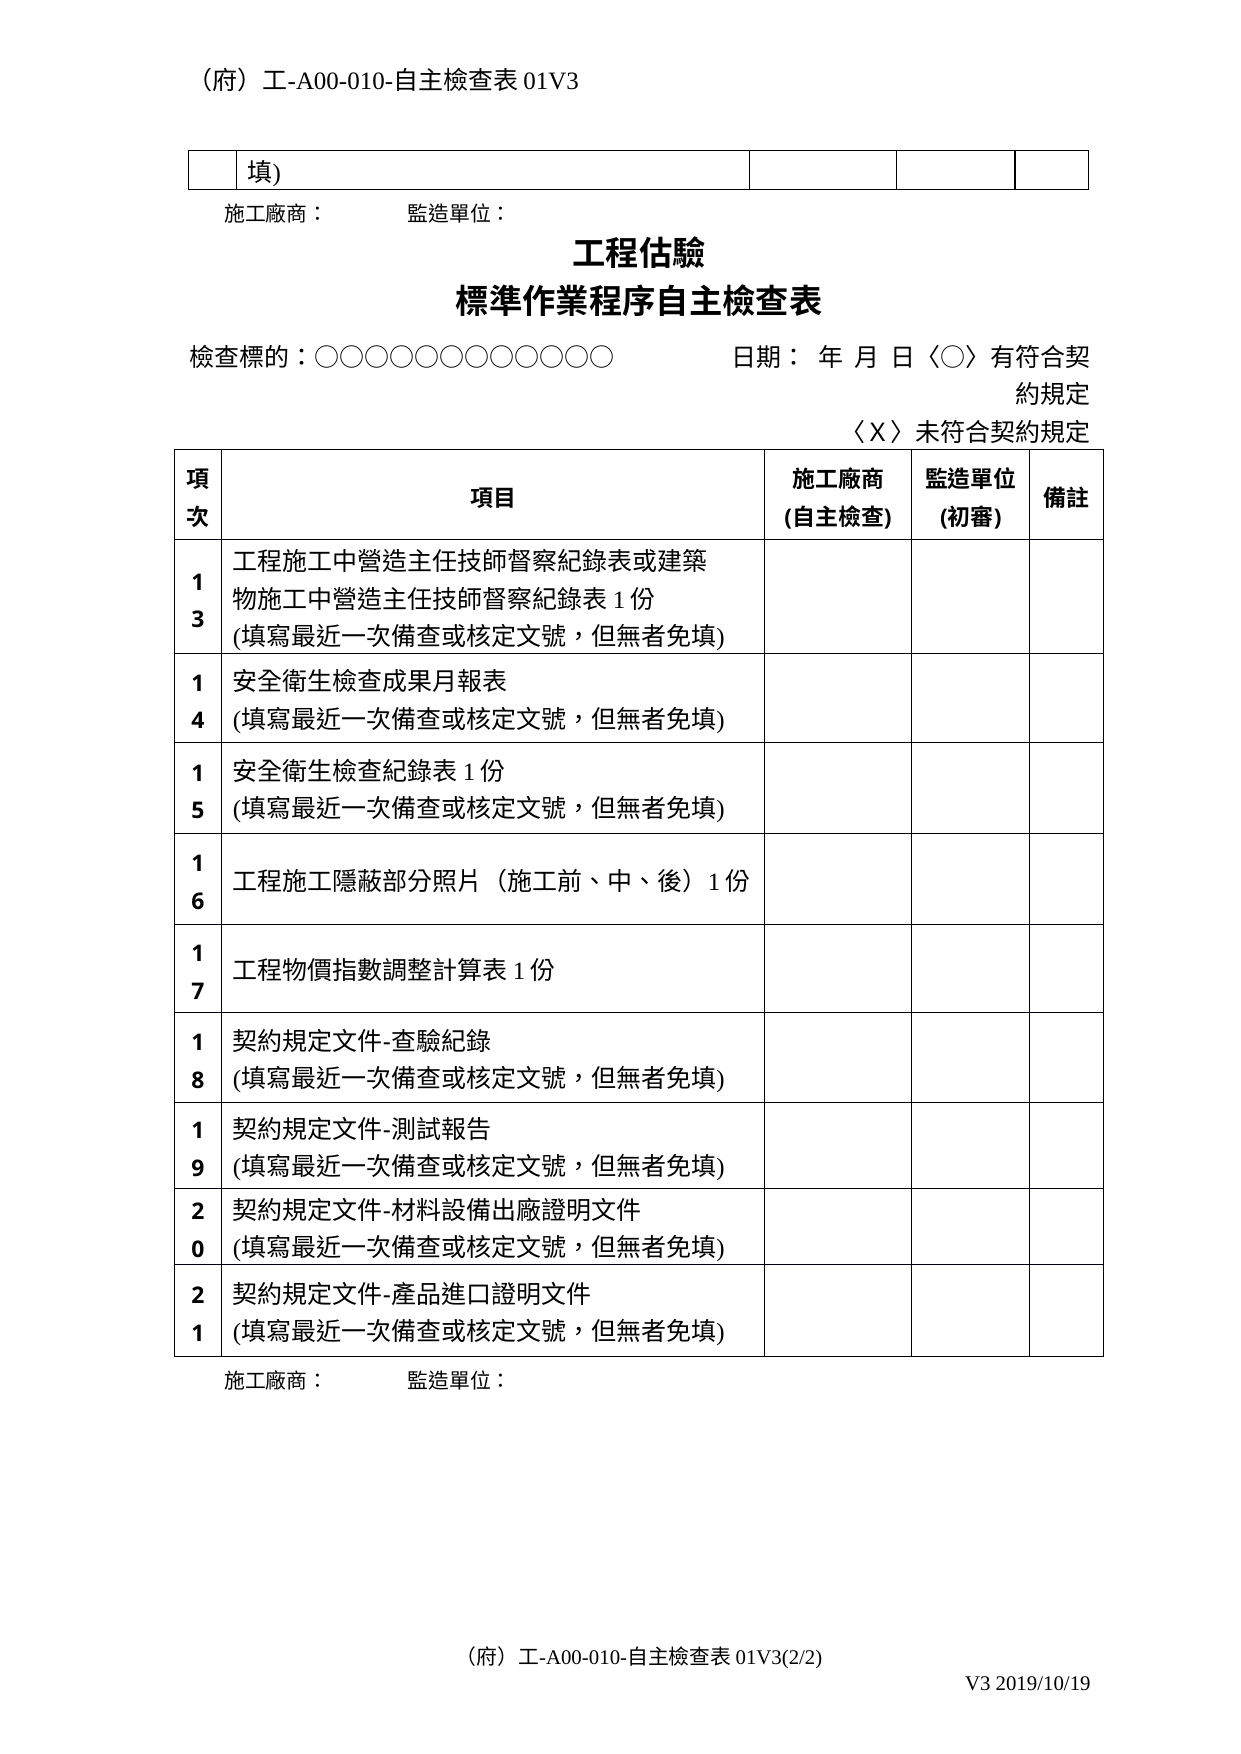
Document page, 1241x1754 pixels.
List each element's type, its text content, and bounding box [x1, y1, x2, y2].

table_cell [765, 540, 911, 653]
text 工程估驗 [187, 227, 1090, 275]
table_cell [765, 743, 911, 833]
table_cell [1030, 654, 1103, 742]
table_cell [1030, 925, 1103, 1012]
table_cell [1030, 540, 1103, 653]
table_cell 契約規定文件-測試報告 (填寫最近一次備查或核定文號，但無者免填) [222, 1103, 764, 1188]
table_cell [912, 654, 1029, 742]
table_cell [765, 654, 911, 742]
table_cell [1030, 1013, 1103, 1102]
table_cell [897, 151, 1014, 188]
text 施工廠商： 監造單位： [187, 189, 1090, 227]
text 標準作業程序自主檢查表 [187, 275, 1090, 323]
table_cell 20 [175, 1189, 221, 1264]
table_cell 18 [175, 1013, 221, 1102]
table_cell [1030, 1265, 1103, 1356]
table_cell [189, 151, 236, 188]
table_header 監造單位 (初審) [912, 450, 1029, 539]
table_cell [912, 540, 1029, 653]
table_cell 15 [175, 743, 221, 833]
table_cell [912, 834, 1029, 923]
table_cell [765, 1265, 911, 1356]
table_cell [912, 1189, 1029, 1264]
table_cell 工程施工隱蔽部分照片（施工前、中、後）1份 [222, 834, 764, 923]
table_cell 工程物價指數調整計算表1份 [222, 925, 764, 1012]
table_cell [765, 1013, 911, 1102]
table_cell 工程施工中營造主任技師督察紀錄表或建築 物施工中營造主任技師督察紀錄表1份 (填寫最近一次備查或核定文號，但無者免填) [222, 540, 764, 653]
table_cell 21 [175, 1265, 221, 1356]
table_cell [912, 1013, 1029, 1102]
table_cell [765, 1189, 911, 1264]
table_cell [1030, 1189, 1103, 1264]
table_cell [1030, 743, 1103, 833]
table_header 項目 [222, 450, 764, 539]
table_cell 17 [175, 925, 221, 1012]
table_header 施工廠商 (自主檢查) [765, 450, 911, 539]
table_cell 19 [175, 1103, 221, 1188]
table_cell [912, 743, 1029, 833]
table_cell [912, 1103, 1029, 1188]
table_cell [750, 151, 896, 188]
text 施工廠商： 監造單位： [187, 1357, 1090, 1394]
table_cell 16 [175, 834, 221, 923]
table_cell 14 [175, 654, 221, 742]
table_cell 安全衛生檢查成果月報表 (填寫最近一次備查或核定文號，但無者免填) [222, 654, 764, 742]
table_cell 填) [237, 151, 749, 188]
table_cell 契約規定文件-材料設備出廠證明文件 (填寫最近一次備查或核定文號，但無者免填) [222, 1189, 764, 1264]
text 檢查標的：○○○○○○○○○○○○ 日期： 年 月 日〈○〉有符合契約規定 [187, 336, 1090, 411]
table_cell [765, 925, 911, 1012]
table_header 備註 [1030, 450, 1103, 539]
table_cell 契約規定文件-產品進口證明文件 (填寫最近一次備查或核定文號，但無者免填) [222, 1265, 764, 1356]
table_cell [1030, 1103, 1103, 1188]
table_cell 13 [175, 540, 221, 653]
table_cell [1016, 151, 1088, 188]
text 〈Ｘ〉未符合契約規定 [187, 411, 1090, 448]
table_cell [912, 925, 1029, 1012]
table_cell [765, 834, 911, 923]
table_header 項次 [175, 450, 221, 539]
table_cell [765, 1103, 911, 1188]
table_cell 契約規定文件-查驗紀錄 (填寫最近一次備查或核定文號，但無者免填) [222, 1013, 764, 1102]
table_cell [912, 1265, 1029, 1356]
table_cell 安全衛生檢查紀錄表1份 (填寫最近一次備查或核定文號，但無者免填) [222, 743, 764, 833]
table_cell [1030, 834, 1103, 923]
